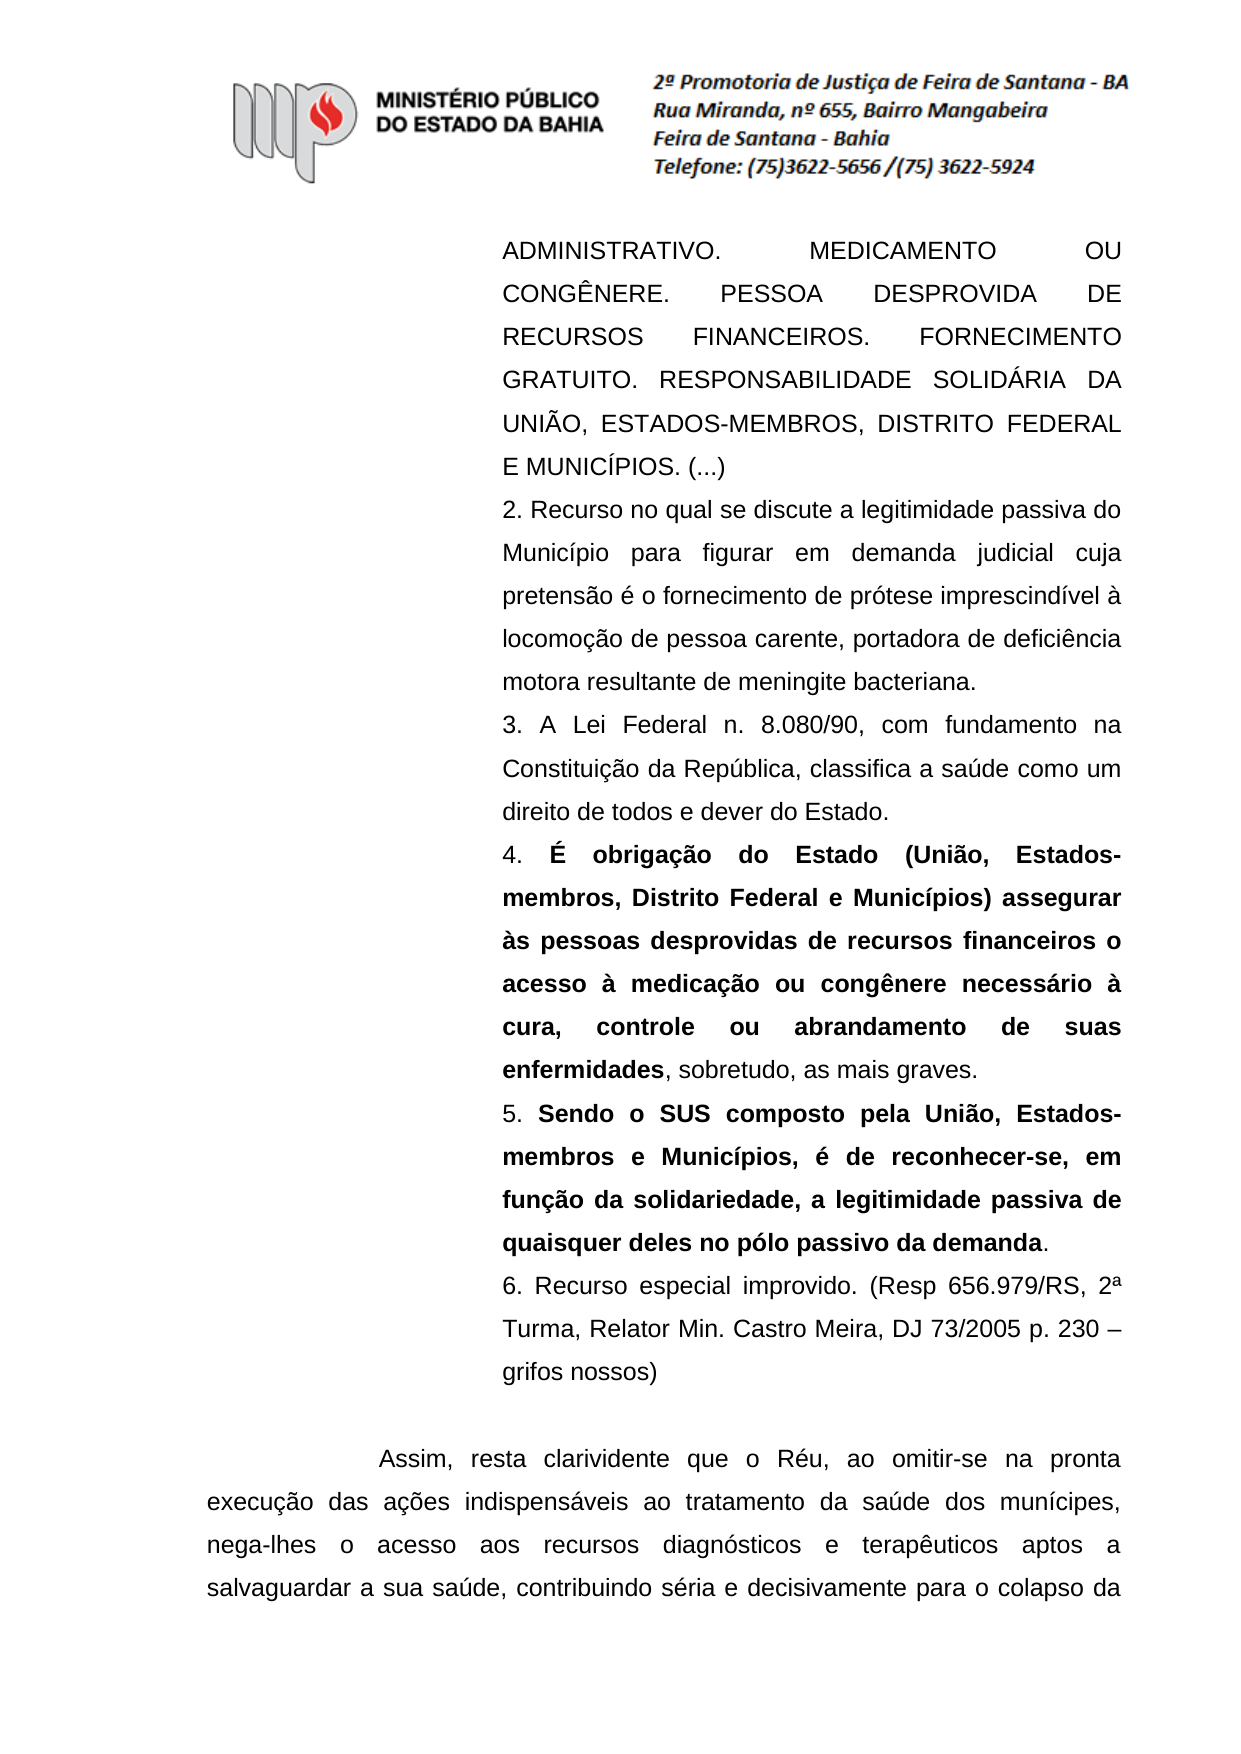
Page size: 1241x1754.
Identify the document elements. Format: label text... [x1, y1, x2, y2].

text ADMINISTRATIVO. MEDICAMENTO OU CONGÊNERE. PESSOA DESPROVIDA DE RECURSOS FINANCEIROS. FORNECIMENTO GRATUITO. RESPONSABILIDADE SOLIDÁRIA DA UNIÃO, ESTADOS-MEMBROS, DISTRITO FEDERAL E MUNICÍPIOS. (...) 2. Recurso no qual se discute a legitimidade passiva do Município para figurar em demanda judicial cuja pretensão é o fornecimento de prótese imprescindível à locomoção de pessoa carente, portadora de deficiência motora resultante de meningite bacteriana. 3. A Lei Federal n. 8.080/90, com fundamento na Constituição da República, classifica a saúde como um direito de todos e dever do Estado. 4. É obrigação do Estado (União, Estados-membros, Distrito Federal e Municípios) assegurar às pessoas desprovidas de recursos financeiros o acesso à medicação ou congênere necessário à cura, controle ou abrandamento de suas enfermidades, sobretudo, as mais graves. 5. Sendo o SUS composto pela União, Estados-membros e Municípios, é de reconhecer-se, em função da solidariedade, a legitimidade passiva de quaisquer deles no pólo passivo da demanda. 6. Recurso especial improvido. (Resp 656.979/RS, 2ª Turma, Relator Min. Castro Meira, DJ 73/2005 p. 230 – grifos nossos) [502, 236, 1122, 1386]
picture [644, 58, 1142, 199]
text Assim, resta clarividente que o Réu, ao omitir-se na pronta execução das ações indispensáveis ao tratamento da saúde dos munícipes, nega-lhes o acesso aos recursos diagnósticos e terapêuticos aptos a salvaguardar a sua saúde, contribuindo séria e decisivamente para o colapso da [207, 1444, 1122, 1602]
picture [214, 61, 612, 196]
